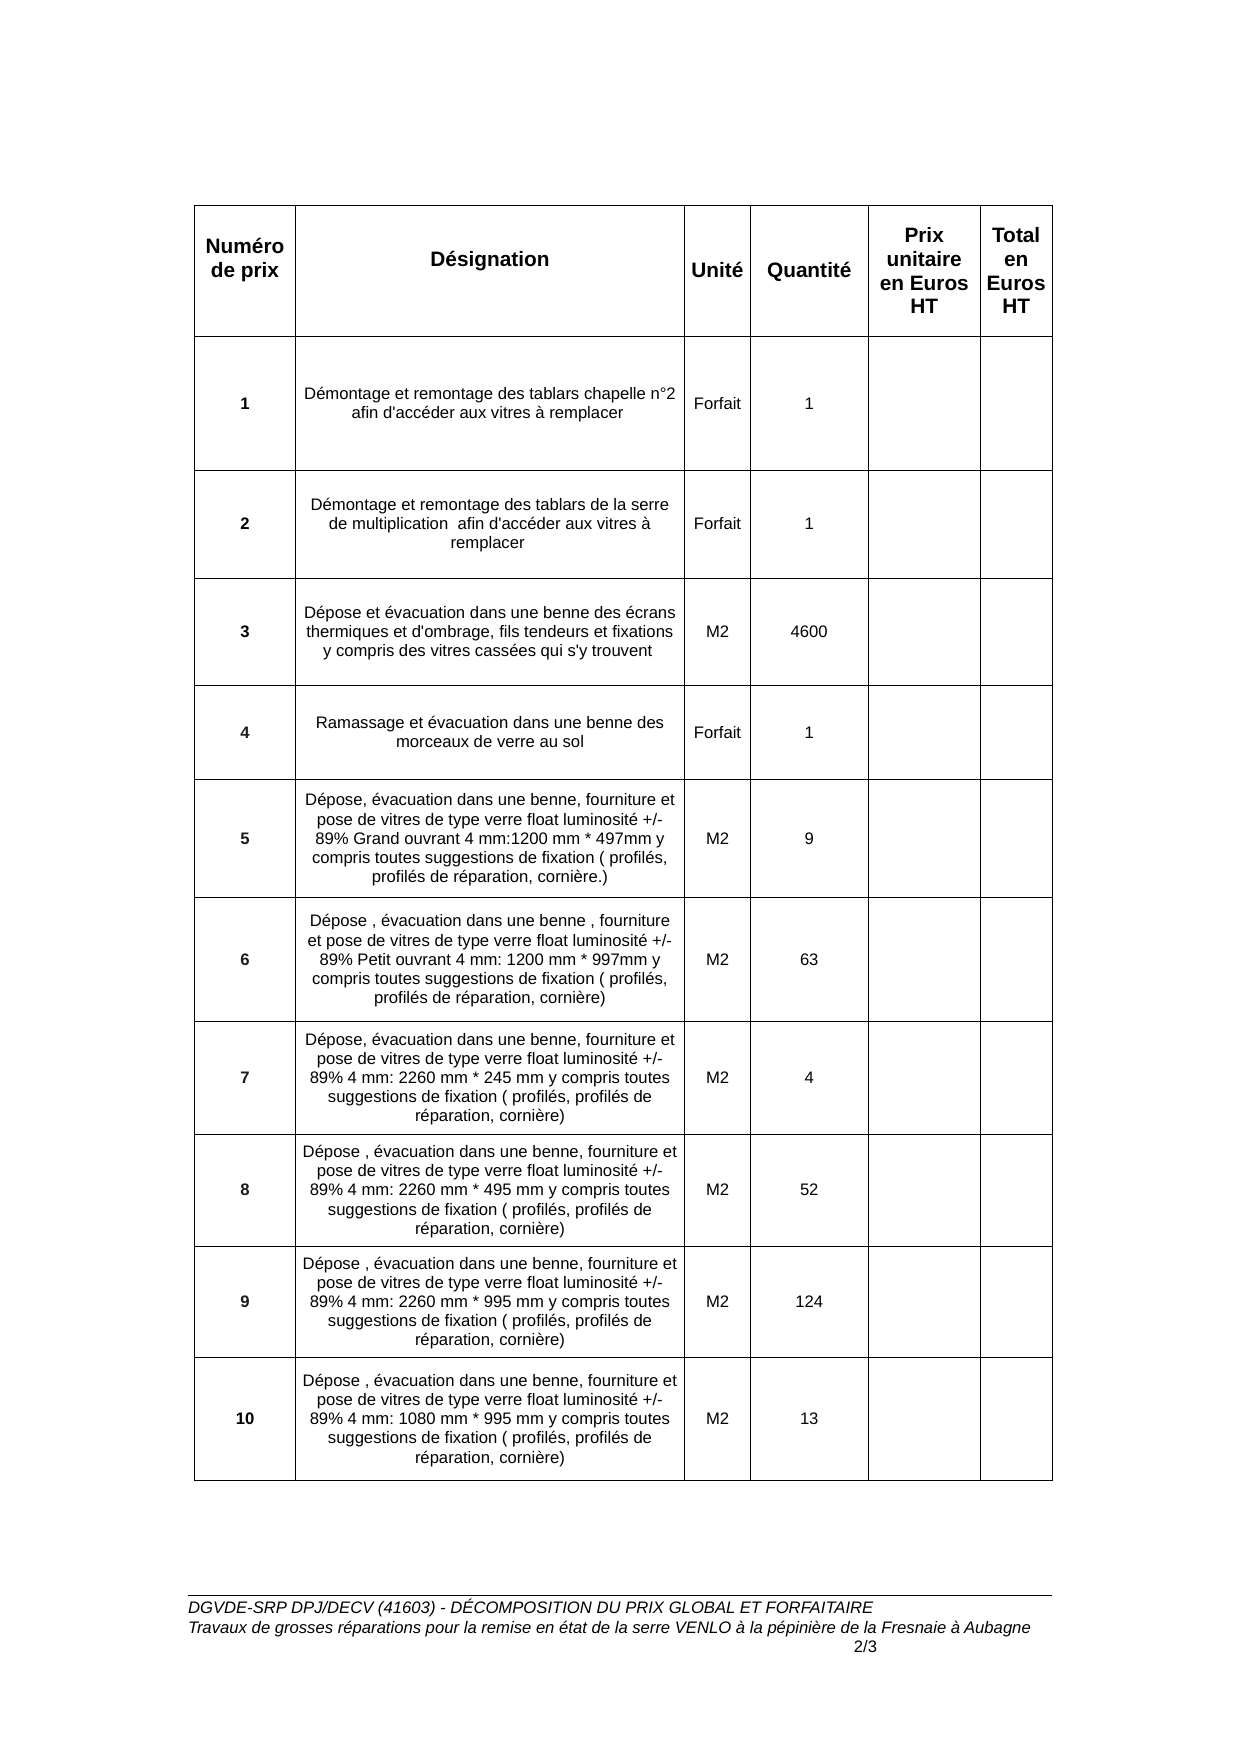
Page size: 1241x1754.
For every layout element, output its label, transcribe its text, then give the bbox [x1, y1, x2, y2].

table_header Prix unitaire en Euros HT [869, 206, 980, 336]
table_cell 52 [751, 1135, 868, 1246]
table_cell M2 [685, 898, 750, 1021]
table_header Total en Euros HT [981, 206, 1052, 336]
table_cell 4 [751, 1022, 868, 1134]
table_cell [981, 1358, 1052, 1480]
table_cell 5 [195, 780, 295, 897]
table_cell Démontage et remontage des tablars de la serre de multiplication afin d'accéder aux vitres à remplacer [296, 471, 684, 577]
table_header Quantité [751, 206, 868, 336]
table_cell [981, 579, 1052, 685]
table_cell [869, 1135, 980, 1246]
table_cell Dépose , évacuation dans une benne, fourniture et pose de vitres de type verre float luminosité +/- 89% 4 mm: 2260 mm * 495 mm y compris toutes suggestions de fixation ( profilés, profilés de réparation, cornière) [296, 1135, 684, 1246]
table_cell [869, 579, 980, 685]
table_cell [869, 780, 980, 897]
table_cell Forfait [685, 686, 750, 779]
table_cell [869, 337, 980, 470]
table_cell 9 [195, 1247, 295, 1357]
table_cell [869, 1358, 980, 1480]
table_header Numéro de prix [195, 206, 295, 336]
table_cell Dépose et évacuation dans une benne des écrans thermiques et d'ombrage, fils tendeurs et fixations y compris des vitres cassées qui s'y trouvent [296, 579, 684, 685]
table_cell M2 [685, 1135, 750, 1246]
table_cell 13 [751, 1358, 868, 1480]
table_cell Démontage et remontage des tablars chapelle n°2 afin d'accéder aux vitres à remplacer [296, 337, 684, 470]
table_cell 4600 [751, 579, 868, 685]
table_cell 1 [195, 337, 295, 470]
table_cell Dépose , évacuation dans une benne, fourniture et pose de vitres de type verre float luminosité +/- 89% 4 mm: 2260 mm * 995 mm y compris toutes suggestions de fixation ( profilés, profilés de réparation, cornière) [296, 1247, 684, 1357]
table_cell 10 [195, 1358, 295, 1480]
table_cell [869, 1247, 980, 1357]
table_cell [981, 337, 1052, 470]
table_cell 1 [751, 686, 868, 779]
table_header Unité [685, 206, 750, 336]
table_cell [981, 686, 1052, 779]
table_cell 7 [195, 1022, 295, 1134]
table_cell Dépose, évacuation dans une benne, fourniture et pose de vitres de type verre float luminosité +/- 89% Grand ouvrant 4 mm:1200 mm * 497mm y compris toutes suggestions de fixation ( profilés, profilés de réparation, cornière.) [296, 780, 684, 897]
table_cell 9 [751, 780, 868, 897]
table_cell 4 [195, 686, 295, 779]
table_cell 1 [751, 337, 868, 470]
table_header Désignation [296, 206, 684, 336]
table_cell [981, 1135, 1052, 1246]
table_cell 6 [195, 898, 295, 1021]
table_cell 63 [751, 898, 868, 1021]
table_cell Ramassage et évacuation dans une benne des morceaux de verre au sol [296, 686, 684, 779]
table_cell Dépose , évacuation dans une benne, fourniture et pose de vitres de type verre float luminosité +/- 89% 4 mm: 1080 mm * 995 mm y compris toutes suggestions de fixation ( profilés, profilés de réparation, cornière) [296, 1358, 684, 1480]
table_cell Dépose , évacuation dans une benne , fourniture et pose de vitres de type verre float luminosité +/- 89% Petit ouvrant 4 mm: 1200 mm * 997mm y compris toutes suggestions de fixation ( profilés, profilés de réparation, cornière) [296, 898, 684, 1021]
table_cell [869, 1022, 980, 1134]
table_cell M2 [685, 780, 750, 897]
table_cell [981, 1022, 1052, 1134]
table_cell [981, 471, 1052, 577]
table_cell M2 [685, 579, 750, 685]
table_cell Forfait [685, 471, 750, 577]
table_cell Dépose, évacuation dans une benne, fourniture et pose de vitres de type verre float luminosité +/- 89% 4 mm: 2260 mm * 245 mm y compris toutes suggestions de fixation ( profilés, profilés de réparation, cornière) [296, 1022, 684, 1134]
table_cell [981, 1247, 1052, 1357]
table_cell 3 [195, 579, 295, 685]
table_cell [869, 898, 980, 1021]
table_cell 2 [195, 471, 295, 577]
table_cell M2 [685, 1022, 750, 1134]
table_cell [869, 686, 980, 779]
table_cell M2 [685, 1247, 750, 1357]
table_cell [981, 898, 1052, 1021]
table_cell [869, 471, 980, 577]
table_cell M2 [685, 1358, 750, 1480]
table_cell [981, 780, 1052, 897]
table_cell 1 [751, 471, 868, 577]
table_cell Forfait [685, 337, 750, 470]
table_cell 8 [195, 1135, 295, 1246]
table_cell 124 [751, 1247, 868, 1357]
